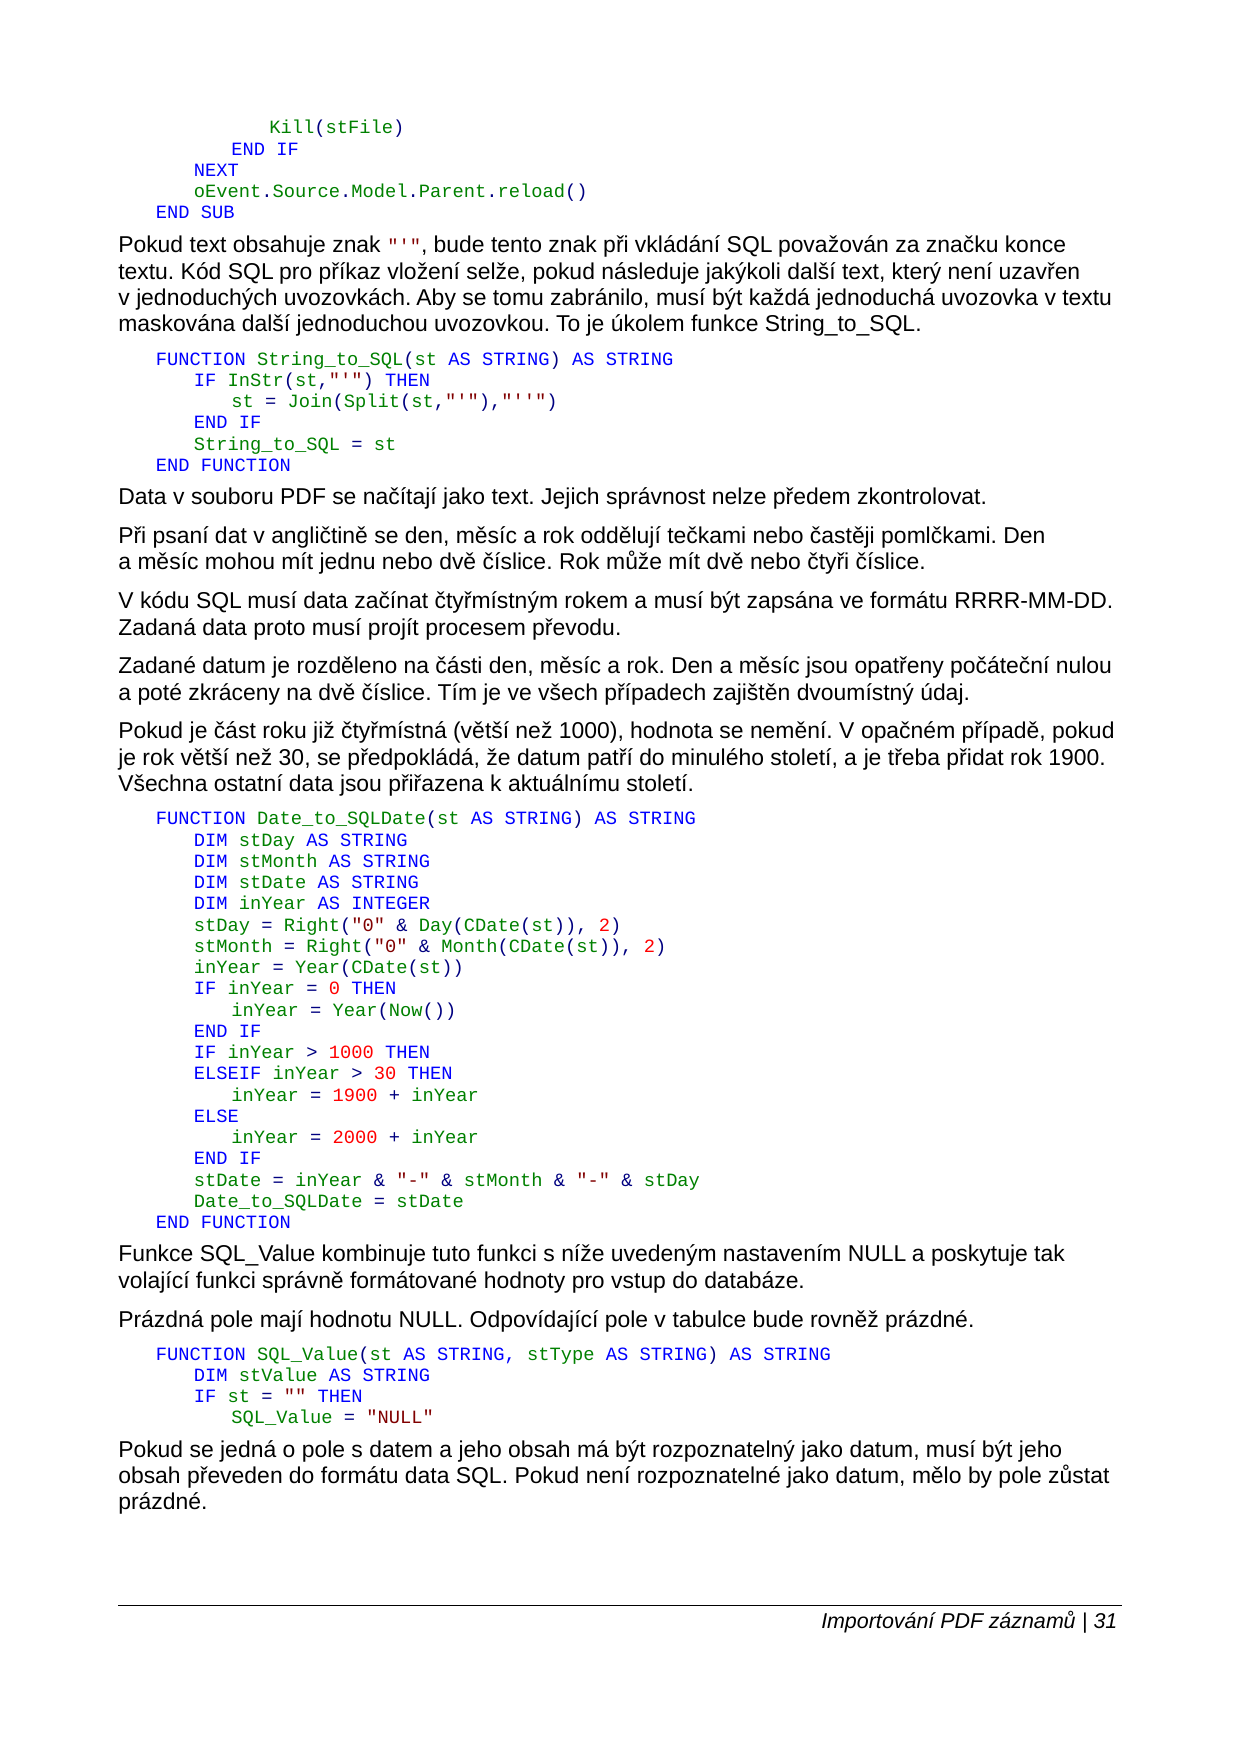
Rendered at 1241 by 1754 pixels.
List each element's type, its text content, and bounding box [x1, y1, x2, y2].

text inYear = 2000 + inYear [156, 1128, 1122, 1149]
text Pokud se jedná o pole s datem a jeho obsah má být rozpoznatelný jako datum, musí být jeho obsah převeden do formátu data SQL. Pokud není rozpoznatelné jako datum, mělo by pole zůstat prázdné. [118, 1436, 1122, 1515]
text END SUB [156, 203, 1122, 224]
text st = Join(Split(st,"'"),"''") [156, 392, 1122, 413]
text FUNCTION Date_to_SQLDate(st AS STRING) AS STRING [156, 809, 1122, 830]
text FUNCTION SQL_Value(st AS STRING, stType AS STRING) AS STRING [156, 1344, 1122, 1366]
text Pokud je část roku již čtyřmístná (větší než 1000), hodnota se nemění. V opačném případě, pokud je rok větší než 30, se předpokládá, že datum patří do minulého století, a je třeba přidat rok 1900. Všechna ostatní data jsou přiřazena k aktuálnímu století. [118, 717, 1122, 797]
text ELSEIF inYear > 30 THEN [156, 1064, 1122, 1085]
text Kill(stFile) [156, 118, 1122, 139]
text END FUNCTION [156, 456, 1122, 477]
text oEvent.Source.Model.Parent.reload() [156, 182, 1122, 203]
text SQL_Value = "NULL" [156, 1408, 1122, 1429]
text IF inYear > 1000 THEN [156, 1043, 1122, 1064]
text stDate = inYear & "-" & stMonth & "-" & stDay [156, 1170, 1122, 1192]
text Zadané datum je rozděleno na části den, měsíc a rok. Den a měsíc jsou opatřeny počáteční nulou a poté zkráceny na dvě číslice. Tím je ve všech případech zajištěn dvoumístný údaj. [118, 652, 1122, 705]
text NEXT [156, 161, 1122, 182]
text END IF [156, 413, 1122, 434]
text Data v souboru PDF se načítají jako text. Jejich správnost nelze předem zkontrolovat. [118, 483, 1122, 509]
text IF inYear = 0 THEN [156, 979, 1122, 1000]
text Date_to_SQLDate = stDate [156, 1192, 1122, 1213]
text IF InStr(st,"'") THEN [156, 371, 1122, 392]
text V kódu SQL musí data začínat čtyřmístným rokem a musí být zapsána ve formátu RRRR-MM-DD. Zadaná data proto musí projít procesem převodu. [118, 587, 1122, 640]
text DIM inYear AS INTEGER [156, 894, 1122, 915]
text Při psaní dat v angličtině se den, měsíc a rok oddělují tečkami nebo častěji pomlčkami. Den a měsíc mohou mít jednu nebo dvě číslice. Rok může mít dvě nebo čtyři číslice. [118, 522, 1122, 574]
text Pokud text obsahuje znak "'", bude tento znak při vkládání SQL považován za značku konce textu. Kód SQL pro příkaz vložení selže, pokud následuje jakýkoli další text, který není uzavřen v jednoduchých uvozovkách. Aby se tomu zabránilo, musí být každá jednoduchá uvozovka v textu maskována další jednoduchou uvozovkou. To je úkolem funkce String_to_SQL. [118, 231, 1122, 337]
text stMonth = Right("0" & Month(CDate(st)), 2) [156, 937, 1122, 958]
text DIM stValue AS STRING [156, 1366, 1122, 1387]
text inYear = 1900 + inYear [156, 1085, 1122, 1107]
text Funkce SQL_Value kombinuje tuto funkci s níže uvedeným nastavením NULL a poskytuje tak volající funkci správně formátované hodnoty pro vstup do databáze. [118, 1240, 1122, 1293]
text inYear = Year(Now()) [156, 1000, 1122, 1022]
text FUNCTION String_to_SQL(st AS STRING) AS STRING [156, 349, 1122, 371]
text DIM stDate AS STRING [156, 873, 1122, 894]
text END FUNCTION [156, 1213, 1122, 1234]
text DIM stDay AS STRING [156, 830, 1122, 852]
text END IF [156, 1149, 1122, 1170]
text inYear = Year(CDate(st)) [156, 958, 1122, 979]
text DIM stMonth AS STRING [156, 852, 1122, 873]
text END IF [156, 139, 1122, 161]
text ELSE [156, 1107, 1122, 1128]
text String_to_SQL = st [156, 434, 1122, 456]
text IF st = "" THEN [156, 1387, 1122, 1408]
text Prázdná pole mají hodnotu NULL. Odpovídající pole v tabulce bude rovněž prázdné. [118, 1306, 1122, 1332]
text END IF [156, 1022, 1122, 1043]
text stDay = Right("0" & Day(CDate(st)), 2) [156, 915, 1122, 937]
